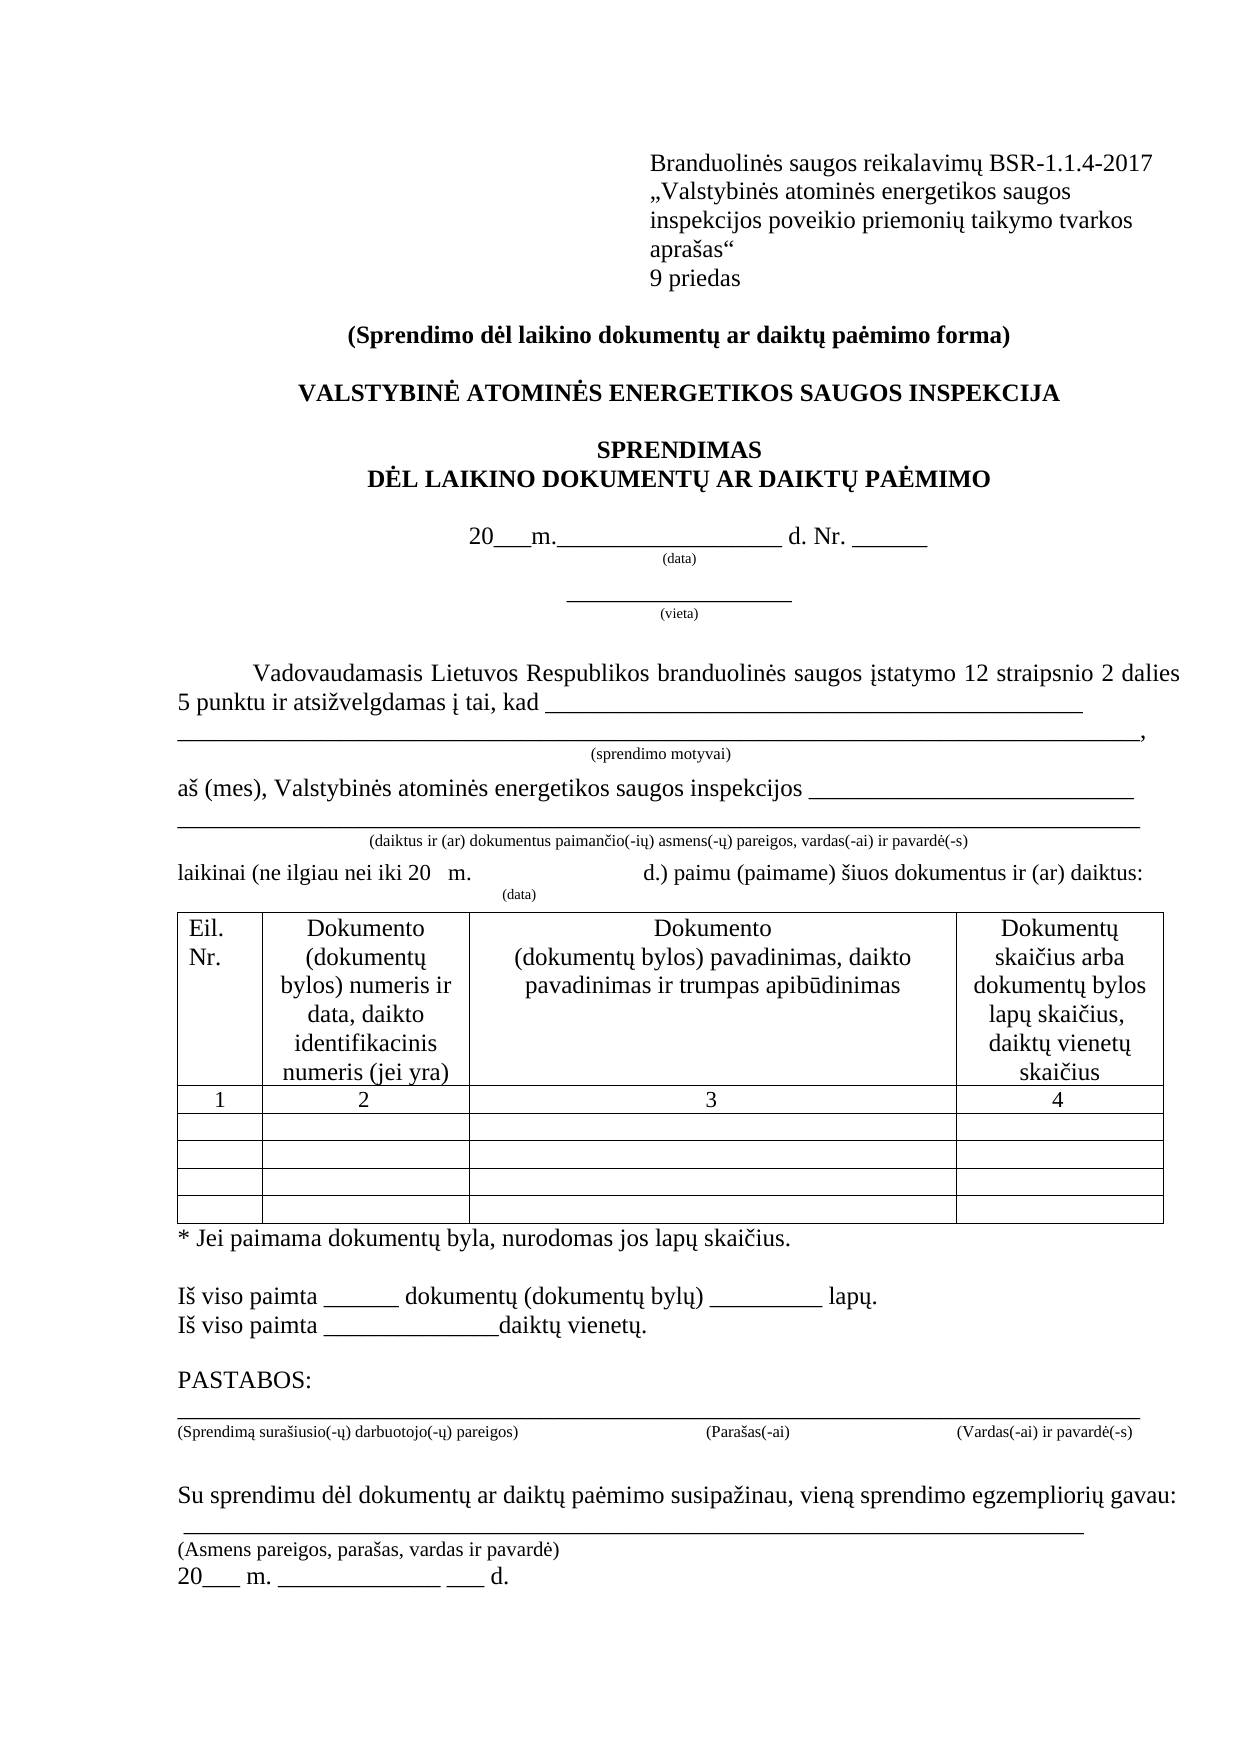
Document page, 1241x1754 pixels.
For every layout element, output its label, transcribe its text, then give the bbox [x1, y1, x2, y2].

text Iš viso paimta ______ dokumentų (dokumentų bylų) _________ lapų. [177, 1281, 1240, 1310]
table_header Dokumento (dokumentų bylos) pavadinimas, daikto pavadinimas ir trumpas apibūdinimas [470, 913, 956, 1085]
text SPRENDIMAS [177, 435, 1181, 464]
table_cell [263, 1196, 469, 1222]
text _____________________________________________________________________________ [177, 802, 1181, 830]
text laikinai (ne ilgiau nei iki 20 m. d.) paimu (paimame) šiuos dokumentus ir (ar) daiktus: [177, 859, 1240, 886]
table_cell [263, 1169, 469, 1195]
table_cell [957, 1169, 1163, 1195]
text DĖL LAIKINO DOKUMENTŲ AR DAIKTŲ PAĖMIMO [177, 464, 1181, 493]
text (data) [177, 886, 1240, 912]
text inspekcijos poveikio priemonių taikymo tvarkos [649, 205, 1181, 234]
text _____________________________________________________________________________ [177, 1393, 1181, 1422]
text VALSTYBINĖ ATOMINĖS ENERGETIKOS SAUGOS INSPEKCIJA [177, 378, 1181, 406]
table_cell 3 [470, 1086, 956, 1113]
table_cell [178, 1196, 262, 1222]
text aprašas“ [649, 234, 1181, 263]
table_cell [470, 1196, 956, 1222]
text (Sprendimą surašiusio(-ų) darbuotojo(-ų) pareigos) (Parašas(-ai) (Vardas(-ai) ir pavardė(-s) [177, 1422, 1181, 1451]
table_cell [178, 1114, 262, 1140]
text * Jei paimama dokumentų byla, nurodomas jos lapų skaičius. [177, 1223, 1240, 1252]
text 9 priedas [649, 263, 1181, 291]
text _____________________________________________________________________________, [177, 715, 1181, 744]
text „Valstybinės atominės energetikos saugos [649, 176, 1181, 205]
text PASTABOS: [177, 1365, 1181, 1393]
table_cell [957, 1141, 1163, 1168]
table_header Dokumento (dokumentų bylos) numeris ir data, daikto identifikacinis numeris (jei yra) [263, 913, 469, 1085]
table_cell [263, 1141, 469, 1168]
table_cell 2 [263, 1086, 469, 1113]
table_cell [470, 1169, 956, 1195]
table_cell [957, 1114, 1163, 1140]
text Vadovaudamasis Lietuvos Respublikos branduolinės saugos įstatymo 12 straipsnio 2 dalies 5 punktu ir atsižvelgdamas į tai, kad ___________________________________________ [177, 658, 1181, 715]
table_cell [957, 1196, 1163, 1222]
text (daiktus ir (ar) dokumentus paimančio(-ių) asmens(-ų) pareigos, vardas(-ai) ir pavardė(-s) [177, 830, 1181, 859]
table_cell [470, 1114, 956, 1140]
text ________________________________________________________________________ [177, 1508, 1181, 1537]
text 20___ m. _____________ ___ d. [177, 1561, 1181, 1590]
table_cell [263, 1114, 469, 1140]
text Su sprendimu dėl dokumentų ar daiktų paėmimo susipažinau, vieną sprendimo egzempliorių gavau: [177, 1480, 1181, 1508]
text aš (mes), Valstybinės atominės energetikos saugos inspekcijos __________________________ [177, 773, 1181, 802]
table_cell [178, 1169, 262, 1195]
table_header Dokumentų skaičius arba dokumentų bylos lapų skaičius, daiktų vienetų skaičius [957, 913, 1163, 1085]
text (Asmens pareigos, parašas, vardas ir pavardė) [177, 1537, 1181, 1561]
text (sprendimo motyvai) [177, 744, 1181, 773]
text 20___m.__________________ d. Nr. ______ [215, 521, 1181, 550]
table_cell 4 [957, 1086, 1163, 1113]
text (data) [177, 550, 1181, 576]
table_cell [470, 1141, 956, 1168]
table_header Eil. Nr. [178, 913, 262, 1085]
table_cell [178, 1141, 262, 1168]
table_cell 1 [178, 1086, 262, 1113]
text __________________ [177, 576, 1181, 605]
text (Sprendimo dėl laikino dokumentų ar daiktų paėmimo forma) [177, 320, 1181, 349]
text Iš viso paimta ______________daiktų vienetų. [177, 1310, 1240, 1338]
text branduolinės saugos reikalavimų BSR-1.1.4-2017 [649, 148, 1181, 176]
text (vieta) [177, 605, 1181, 632]
